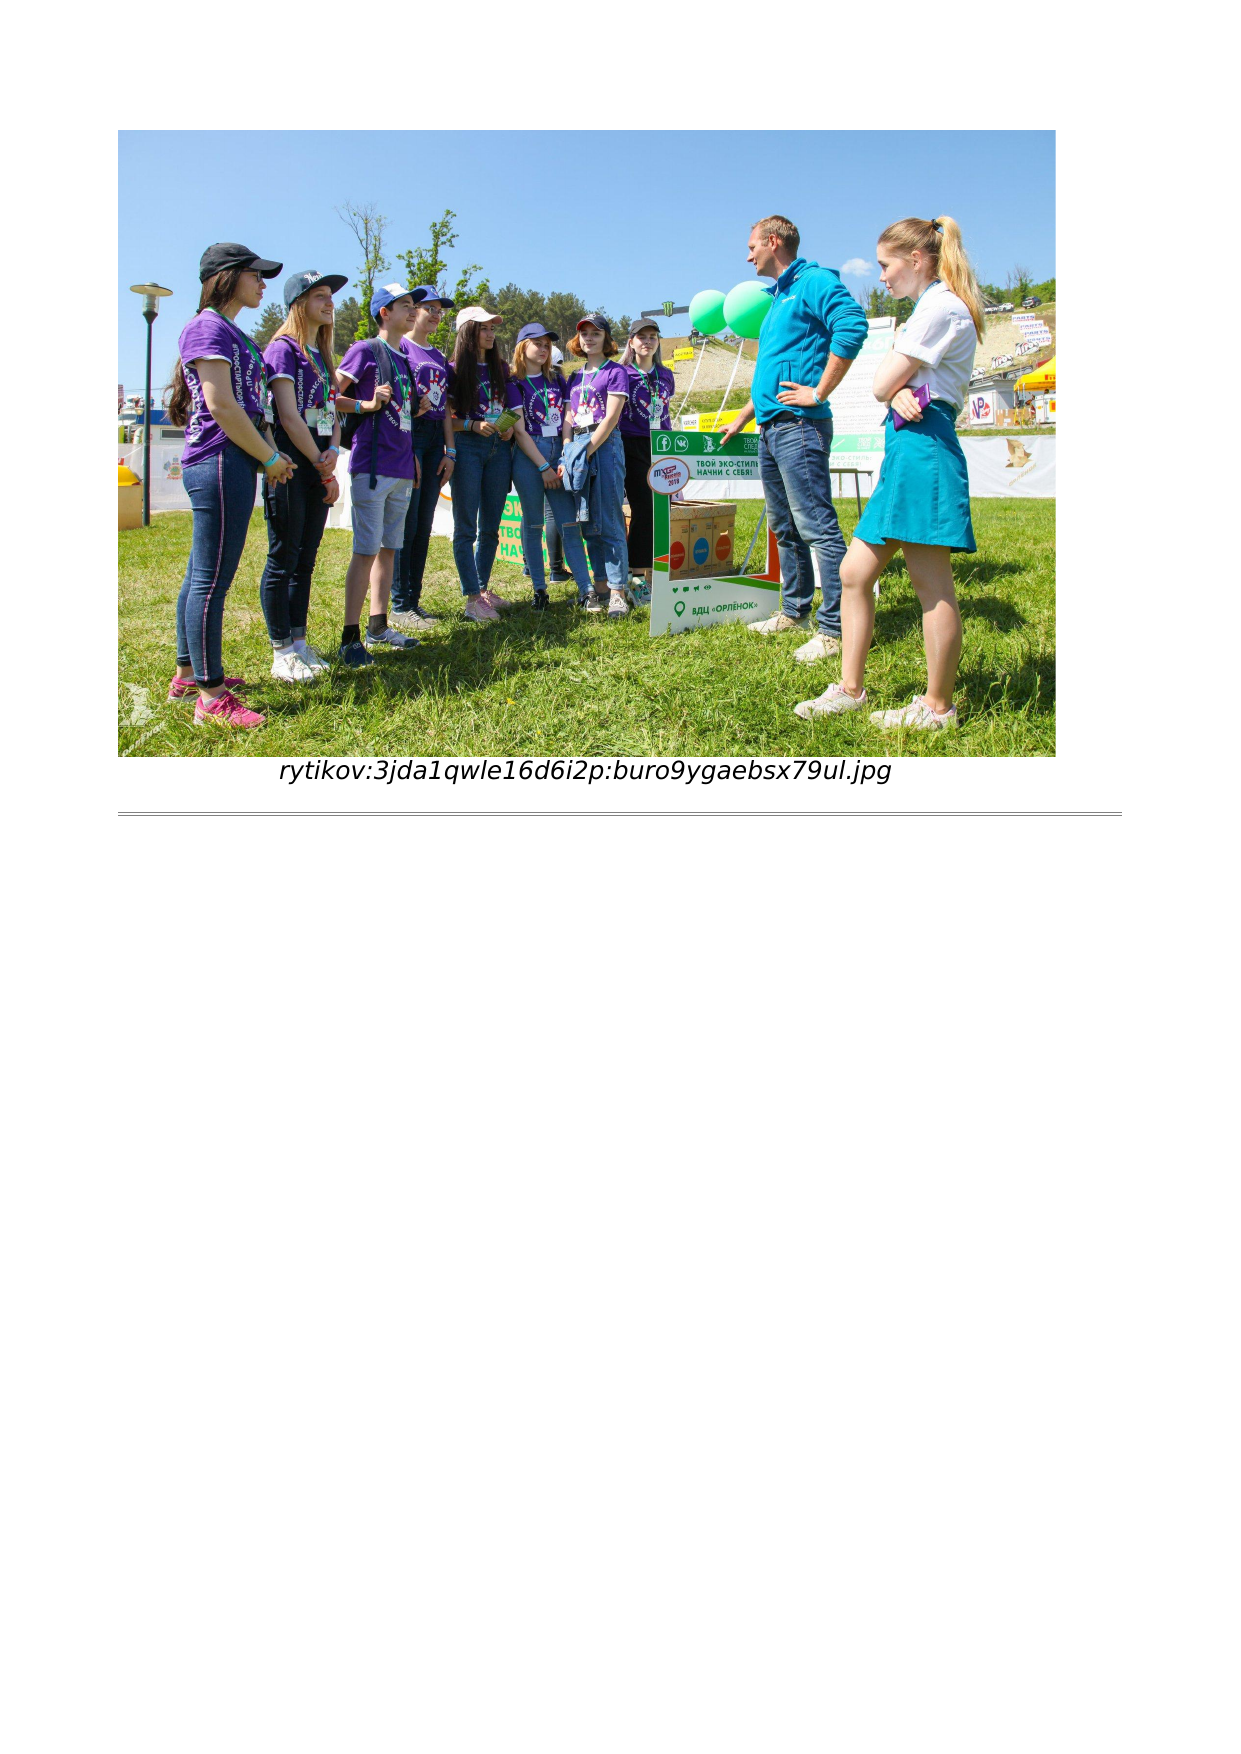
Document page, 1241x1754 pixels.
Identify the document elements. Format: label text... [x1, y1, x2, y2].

text rytikov:3jda1qwle16d6i2p:buro9ygaebsx79ul.jpg [118, 757, 1056, 785]
picture [118, 130, 1056, 757]
